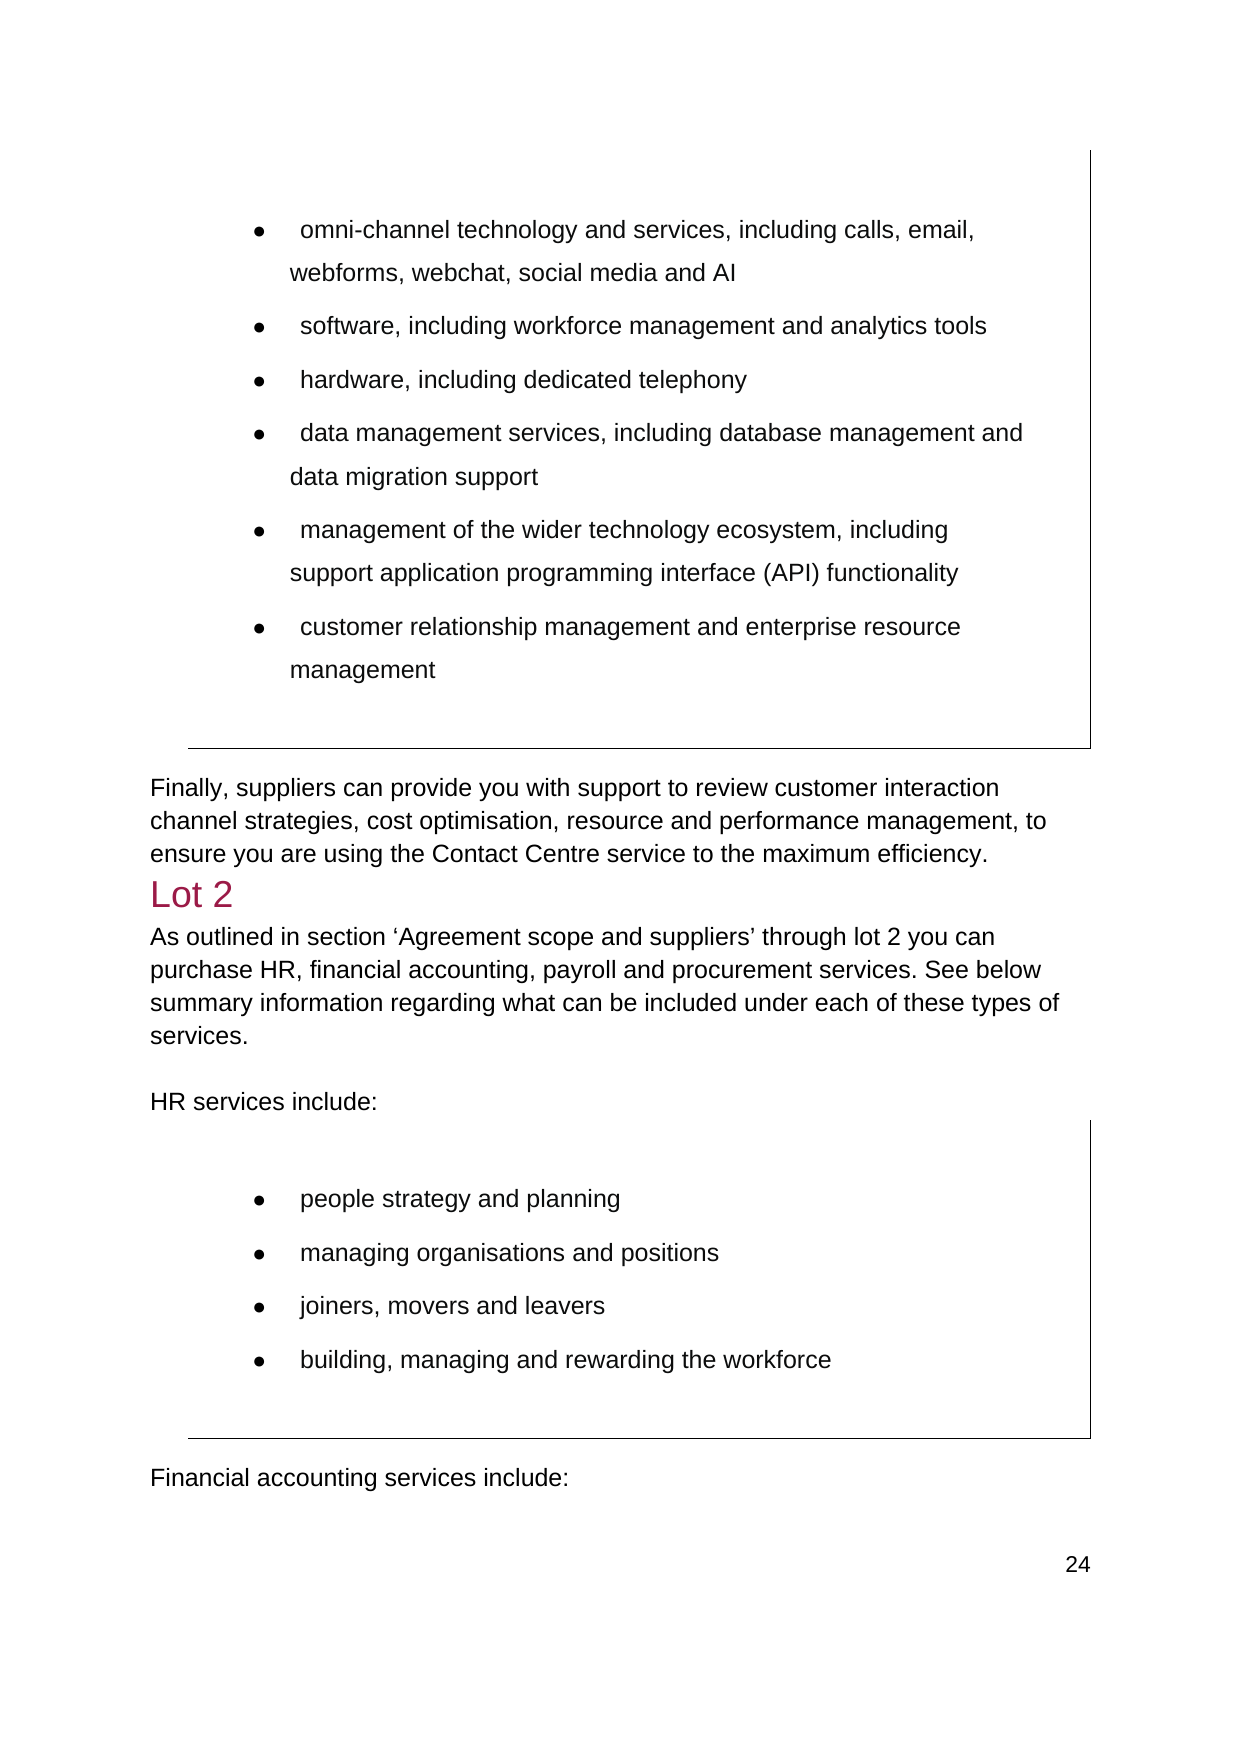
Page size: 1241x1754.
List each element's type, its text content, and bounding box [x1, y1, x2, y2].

text HR services include: [150, 1087, 1091, 1115]
list joiners, movers and leavers [187, 1227, 1091, 1280]
list hardware, including dedicated telephony [187, 300, 1091, 354]
text Lot 2 [150, 872, 1091, 915]
list people strategy and planning [187, 1120, 1090, 1173]
text As outlined in section ‘Agreement scope and suppliers’ through lot 2 you can purchase HR, financial accounting, payroll and procurement services. See below summary information regarding what can be included under each of these types of services. [150, 922, 1091, 1049]
text Finally, suppliers can provide you with support to review customer interaction channel strategies, cost optimisation, resource and performance management, to ensure you are using the Contact Centre service to the maximum efficiency. [150, 773, 1091, 868]
list software, including workforce management and analytics tools [187, 247, 1091, 300]
list customer relationship management and enterprise resource management [187, 547, 1091, 748]
text Financial accounting services include: [150, 1463, 1091, 1492]
list omni-channel technology and services, including calls, email, webforms, webchat, social media and AI [187, 150, 1090, 247]
list building, managing and rewarding the workforce [187, 1280, 1091, 1438]
list managing organisations and positions [187, 1173, 1091, 1227]
list data management services, including database management and data migration support [187, 354, 1091, 450]
list management of the wider technology ecosystem, including support application programming interface (API) functionality [187, 450, 1091, 547]
